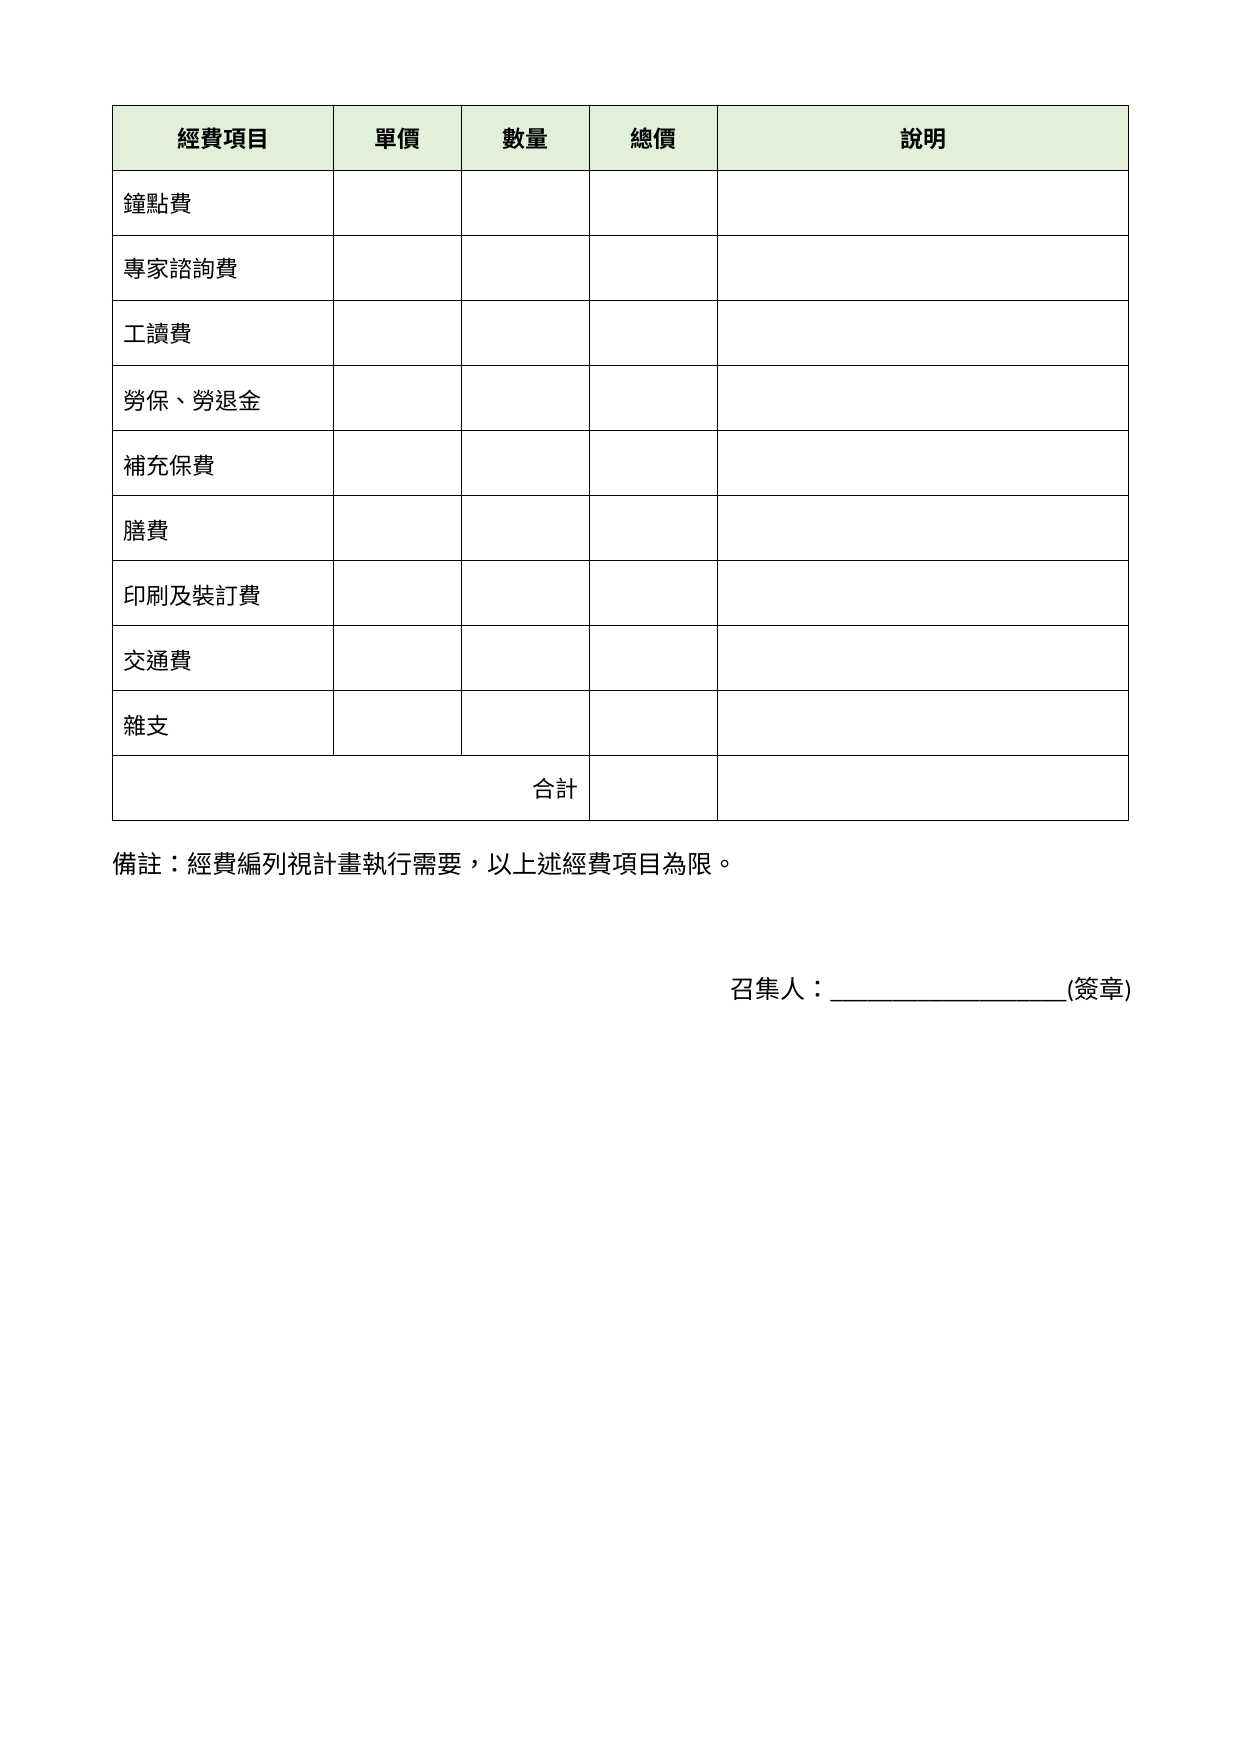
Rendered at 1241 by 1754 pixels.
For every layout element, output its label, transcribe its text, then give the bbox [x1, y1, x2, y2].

table_cell [462, 171, 589, 235]
table_cell [590, 756, 717, 820]
table_cell [590, 691, 717, 755]
table_cell [590, 236, 717, 300]
table_header 單價 [334, 106, 461, 170]
table_cell 交通費 [113, 626, 333, 690]
table_cell [462, 626, 589, 690]
table_cell [334, 496, 461, 560]
table_cell [462, 691, 589, 755]
table_cell 雜支 [113, 691, 333, 755]
table_cell [334, 366, 461, 430]
table_cell [462, 366, 589, 430]
table_cell [718, 691, 1128, 755]
table_cell [590, 171, 717, 235]
text 召集人：___________________(簽章) [112, 946, 1132, 1008]
table_cell [590, 431, 717, 495]
text 備註：經費編列視計畫執行需要，以上述經費項目為限。 [112, 821, 1032, 883]
table_header 總價 [590, 106, 717, 170]
table_cell [334, 626, 461, 690]
table_cell 勞保、勞退金 [113, 366, 333, 430]
table_cell [334, 691, 461, 755]
table_cell [334, 431, 461, 495]
table_header 經費項目 [113, 106, 333, 170]
table_cell [718, 171, 1128, 235]
table_cell 合計 [113, 756, 589, 820]
table_cell [718, 366, 1128, 430]
table_cell [718, 756, 1128, 820]
table_cell 印刷及裝訂費 [113, 561, 333, 625]
table_cell [718, 561, 1128, 625]
table_cell [590, 496, 717, 560]
table_cell [462, 301, 589, 365]
table_cell [334, 236, 461, 300]
table_cell [718, 236, 1128, 300]
table_header 說明 [718, 106, 1128, 170]
table_cell [718, 626, 1128, 690]
table_cell [462, 561, 589, 625]
table_cell [590, 301, 717, 365]
table_cell 工讀費 [113, 301, 333, 365]
table_cell 補充保費 [113, 431, 333, 495]
table_cell 專家諮詢費 [113, 236, 333, 300]
table_cell [334, 171, 461, 235]
table_cell [590, 626, 717, 690]
table_cell [462, 431, 589, 495]
table_cell [718, 431, 1128, 495]
table_cell 膳費 [113, 496, 333, 560]
table_cell [590, 561, 717, 625]
table_cell [462, 496, 589, 560]
table_cell [718, 301, 1128, 365]
table_cell [334, 561, 461, 625]
table_cell [718, 496, 1128, 560]
table_cell [462, 236, 589, 300]
table_cell [590, 366, 717, 430]
table_cell 鐘點費 [113, 171, 333, 235]
table_cell [334, 301, 461, 365]
table_header 數量 [462, 106, 589, 170]
